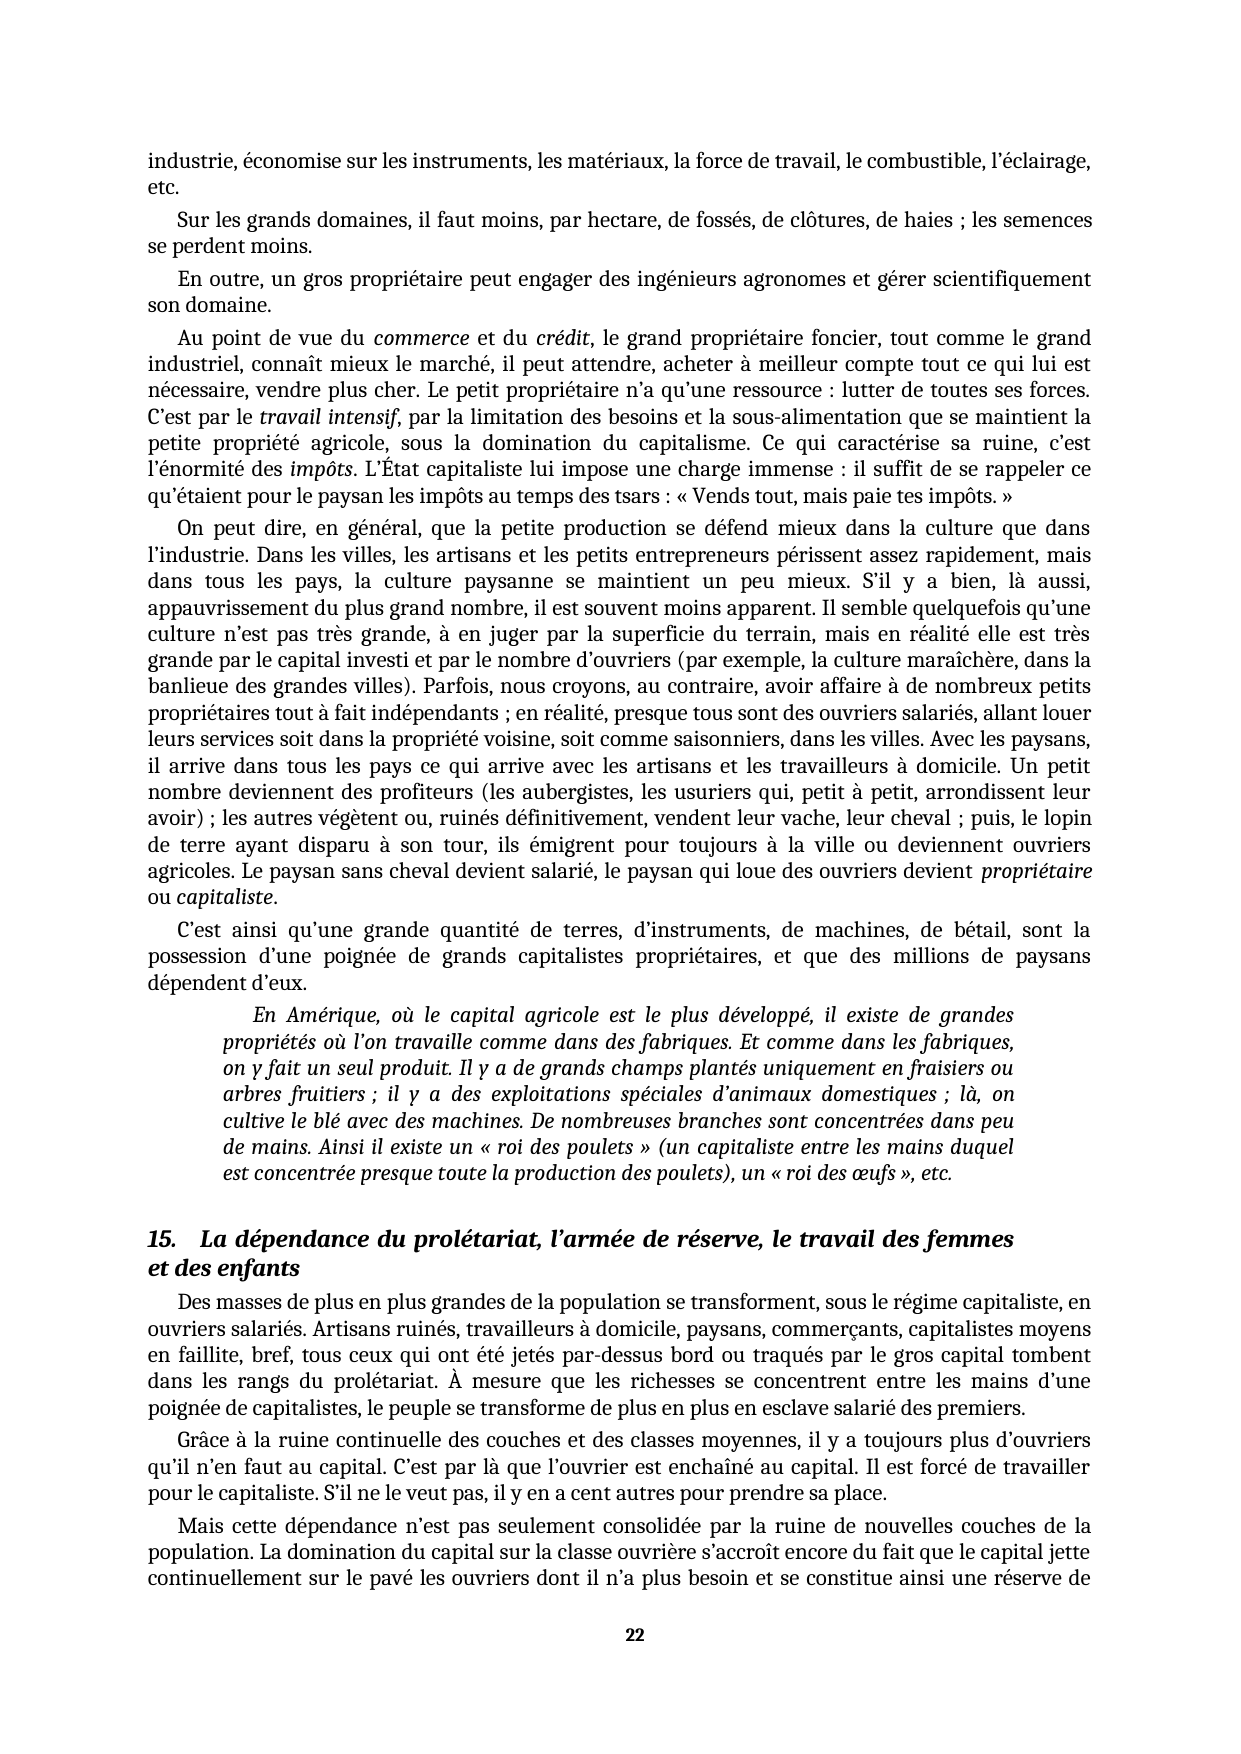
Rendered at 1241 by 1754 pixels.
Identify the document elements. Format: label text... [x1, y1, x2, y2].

text industrie, économise sur les instruments, les matériaux, la force de travail, le combustible, l’éclairage, etc. [148, 148, 1093, 200]
text 15. La dépendance du prolétariat, l’armée de réserve, le travail des femmes et des enfants [148, 1225, 1018, 1283]
text Des masses de plus en plus grandes de la population se transforment, sous le régime capitaliste, en ouvriers salariés. Artisans ruinés, travailleurs à domicile, paysans, commerçants, capitalistes moyens en faillite, bref, tous ceux qui ont été jetés par-dessus bord ou traqués par le gros capital tombent dans les rangs du prolétariat. À mesure que les richesses se concentrent entre les mains d’une poignée de capitalistes, le peuple se transforme de plus en plus en esclave salarié des premiers. [148, 1289, 1093, 1421]
text Sur les grands domaines, il faut moins, par hectare, de fossés, de clôtures, de haies ; les semences se perdent moins. [148, 207, 1093, 259]
text Mais cette dépendance n’est pas seulement consolidée par la ruine de nouvelles couches de la population. La domination du capital sur la classe ouvrière s’accroît encore du fait que le capital jette continuellement sur le pavé les ouvriers dont il n’a plus besoin et se constitue ainsi une réserve de [148, 1512, 1093, 1592]
text Grâce à la ruine continuelle des couches et des classes moyennes, il y a toujours plus d’ouvriers qu’il n’en faut au capital. C’est par là que l’ouvrier est enchaîné au capital. Il est forcé de travailler pour le capitaliste. S’il ne le veut pas, il y en a cent autres pour prendre sa place. [148, 1427, 1093, 1506]
text On peut dire, en général, que la petite production se défend mieux dans la culture que dans l’industrie. Dans les villes, les artisans et les petits entrepreneurs périssent assez rapidement, mais dans tous les pays, la culture paysanne se maintient un peu mieux. S’il y a bien, là aussi, appauvrissement du plus grand nombre, il est souvent moins apparent. Il semble quelquefois qu’une culture n’est pas très grande, à en juger par la superficie du terrain, mais en réalité elle est très grande par le capital investi et par le nombre d’ouvriers (par exemple, la culture maraîchère, dans la banlieue des grandes villes). Parfois, nous croyons, au contraire, avoir affaire à de nombreux petits propriétaires tout à fait indépendants ; en réalité, presque tous sont des ouvriers salariés, allant louer leurs services soit dans la propriété voisine, soit comme saisonniers, dans les villes. Avec les paysans, il arrive dans tous les pays ce qui arrive avec les artisans et les travailleurs à domicile. Un petit nombre deviennent des profiteurs (les aubergistes, les usuriers qui, petit à petit, arrondissent leur avoir) ; les autres végètent ou, ruinés définitivement, vendent leur vache, leur cheval ; puis, le lopin de terre ayant disparu à son tour, ils émigrent pour toujours à la ville ou deviennent ouvriers agricoles. Le paysan sans cheval devient salarié, le paysan qui loue des ouvriers devient propriétaire ou capitaliste. [148, 515, 1093, 911]
text Au point de vue du commerce et du crédit, le grand propriétaire foncier, tout comme le grand industriel, connaît mieux le marché, il peut attendre, acheter à meilleur compte tout ce qui lui est nécessaire, vendre plus cher. Le petit propriétaire n’a qu’une ressource : lutter de toutes ses forces. C’est par le travail intensif, par la limitation des besoins et la sous-alimentation que se maintient la petite propriété agricole, sous la domination du capitalisme. Ce qui caractérise sa ruine, c’est l’énormité des impôts. L’État capitaliste lui impose une charge immense : il suffit de se rappeler ce qu’étaient pour le paysan les impôts au temps des tsars : « Vends tout, mais paie tes impôts. » [148, 324, 1093, 509]
text En outre, un gros propriétaire peut engager des ingénieurs agronomes et gérer scientifiquement son domaine. [148, 266, 1093, 318]
text C’est ainsi qu’une grande quantité de terres, d’instruments, de machines, de bétail, sont la possession d’une poignée de grands capitalistes propriétaires, et que des millions de paysans dépendent d’eux. [148, 917, 1093, 996]
text En Amérique, où le capital agricole est le plus développé, il existe de grandes propriétés où l’on travaille comme dans des fabriques. Et comme dans les fabriques, on y fait un seul produit. Il y a de grands champs plantés uniquement en fraisiers ou arbres fruitiers ; il y a des exploitations spéciales d’animaux domestiques ; là, on cultive le blé avec des machines. De nombreuses branches sont concentrées dans peu de mains. Ainsi il existe un « roi des poulets » (un capitaliste entre les mains duquel est concentrée presque toute la production des poulets), un « roi des œufs », etc. [223, 1002, 1018, 1187]
